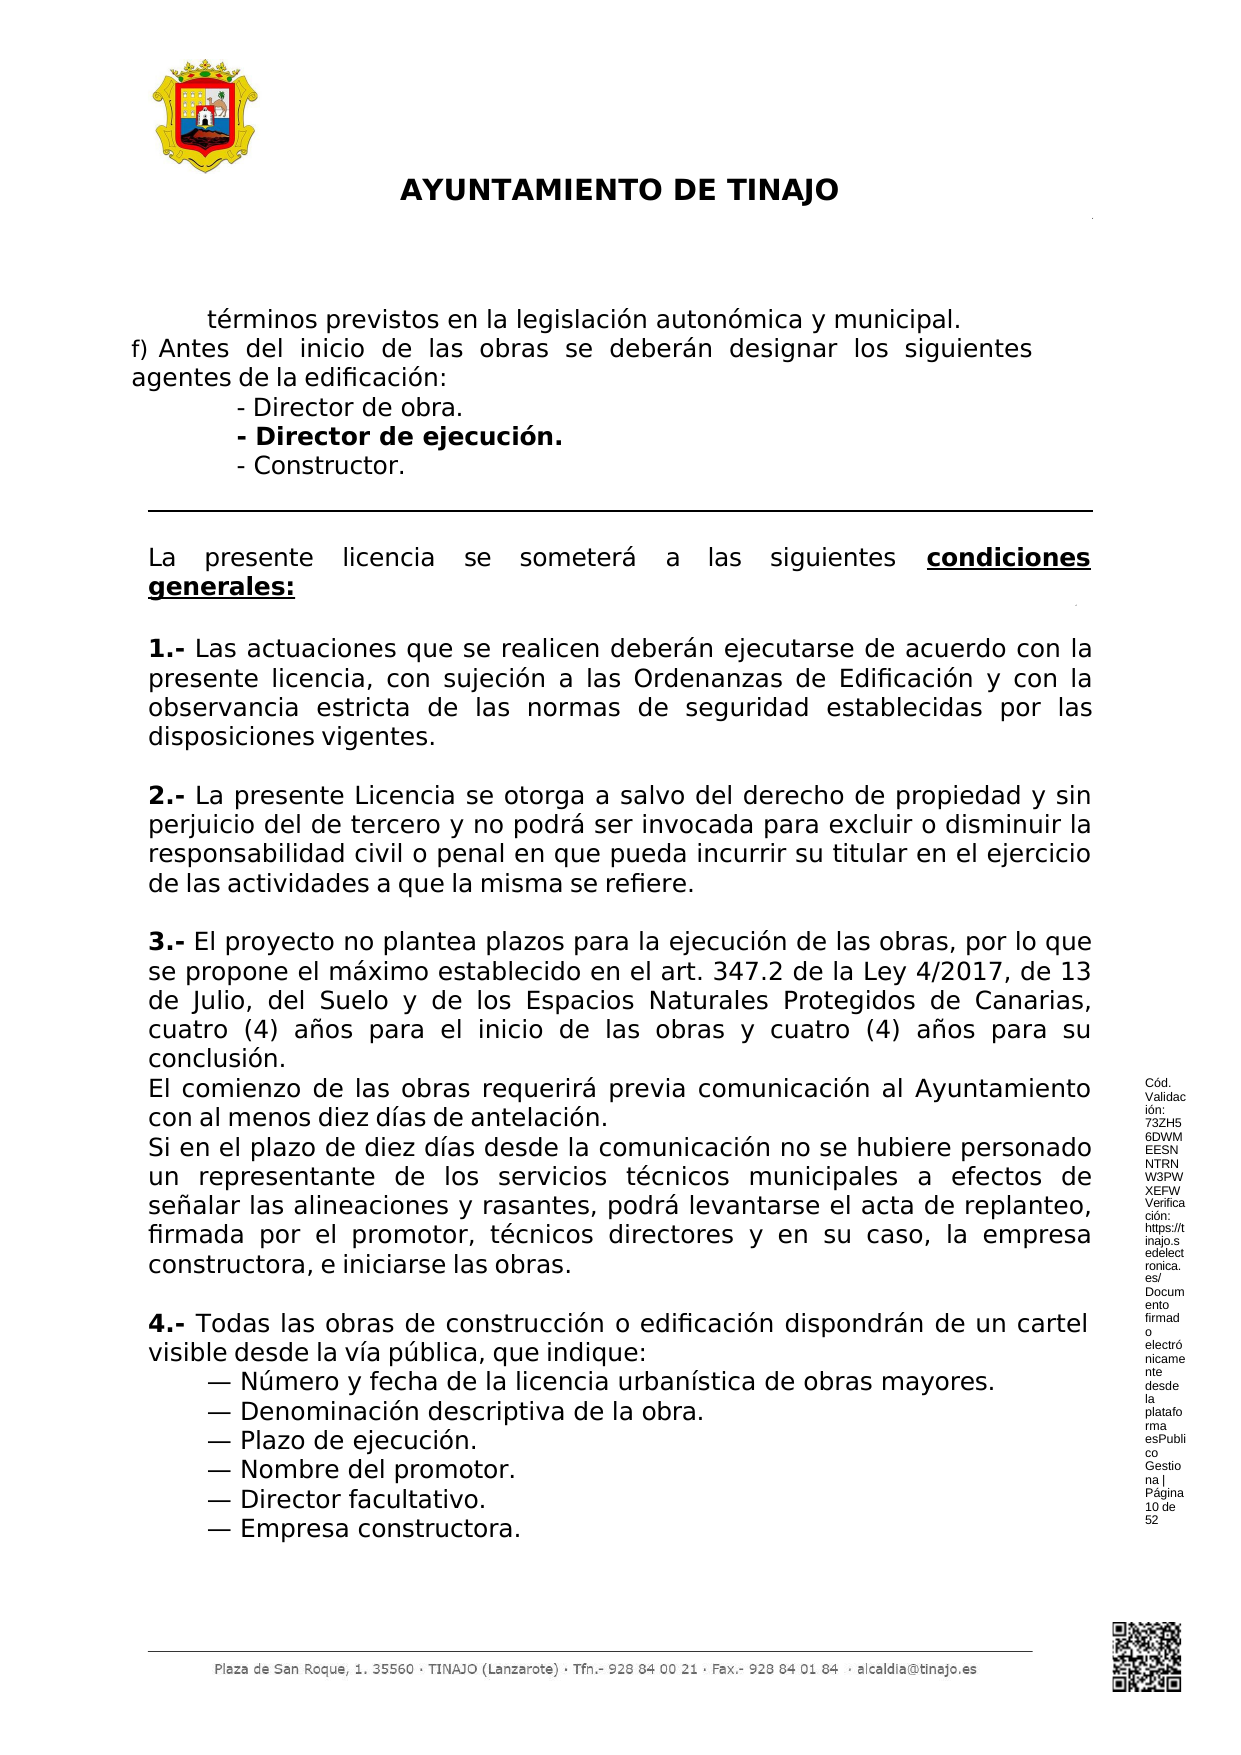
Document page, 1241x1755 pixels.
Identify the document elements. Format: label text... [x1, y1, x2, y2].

text La presente licencia se someterá a las siguientes condiciones generales: [148, 543, 1093, 601]
text El comienzo de las obras requerirá previa comunicación al Ayuntamiento con al menos diez días de antelación. [148, 1074, 1092, 1133]
list Antes del inicio de las obras se deberán designar los siguientes agentes de la edificación: [131, 334, 1033, 393]
text Si en el plazo de diez días desde la comunicación no se hubiere personado un representante de los servicios técnicos municipales a efectos de señalar las alineaciones y rasantes, podrá levantarse el acta de replanteo, firmada por el promotor, técnicos directores y en su caso, la empresa constructora, e iniciarse las obras. [148, 1133, 1092, 1279]
list Número y fecha de la licencia urbanística de obras mayores. [207, 1367, 1124, 1397]
list Plazo de ejecución. [207, 1426, 1124, 1455]
text Cód. Validación: 73ZH56DWMEESNNTRNW3PWXEFW [1145, 1077, 1186, 1198]
text Documento firmado electrónicamente desde la plataforma esPublico Gestiona | Página 10 de 52 [1145, 1285, 1186, 1527]
text 4.- Todas las obras de construcción o edificación dispondrán de un cartel visible desde la vía pública, que indique: [148, 1309, 1109, 1367]
text 3.- El proyecto no plantea plazos para la ejecución de las obras, por lo que se propone el máximo establecido en el art. 347.2 de la Ley 4/2017, de 13 de Julio, del Suelo y de los Espacios Naturales Protegidos de Canarias, cuatro (4) años para el inicio de las obras y cuatro (4) años para su conclusión. [148, 927, 1092, 1074]
text 1.- Las actuaciones que se realicen deberán ejecutarse de acuerdo con la presente licencia, con sujeción a las Ordenanzas de Edificación y con la observancia estricta de las normas de seguridad establecidas por las disposiciones vigentes. [148, 634, 1093, 751]
list Director facultativo. [207, 1485, 1124, 1514]
text Verificación: https://tinajo.sedelectronica.es/ [1145, 1198, 1186, 1285]
text - Director de ejecución. [236, 422, 1124, 451]
text términos previstos en la legislación autonómica y municipal. [207, 305, 1124, 334]
text - Director de obra. [236, 393, 1124, 422]
text - Constructor. [236, 451, 1124, 481]
list Empresa constructora. [207, 1514, 1124, 1543]
list Nombre del promotor. [207, 1455, 1124, 1485]
text 2.- La presente Licencia se otorga a salvo del derecho de propiedad y sin perjuicio del de tercero y no podrá ser invocada para excluir o disminuir la responsabilidad civil o penal en que pueda incurrir su titular en el ejercicio de las actividades a que la misma se refiere. [148, 781, 1092, 898]
list Denominación descriptiva de la obra. [207, 1397, 1124, 1426]
